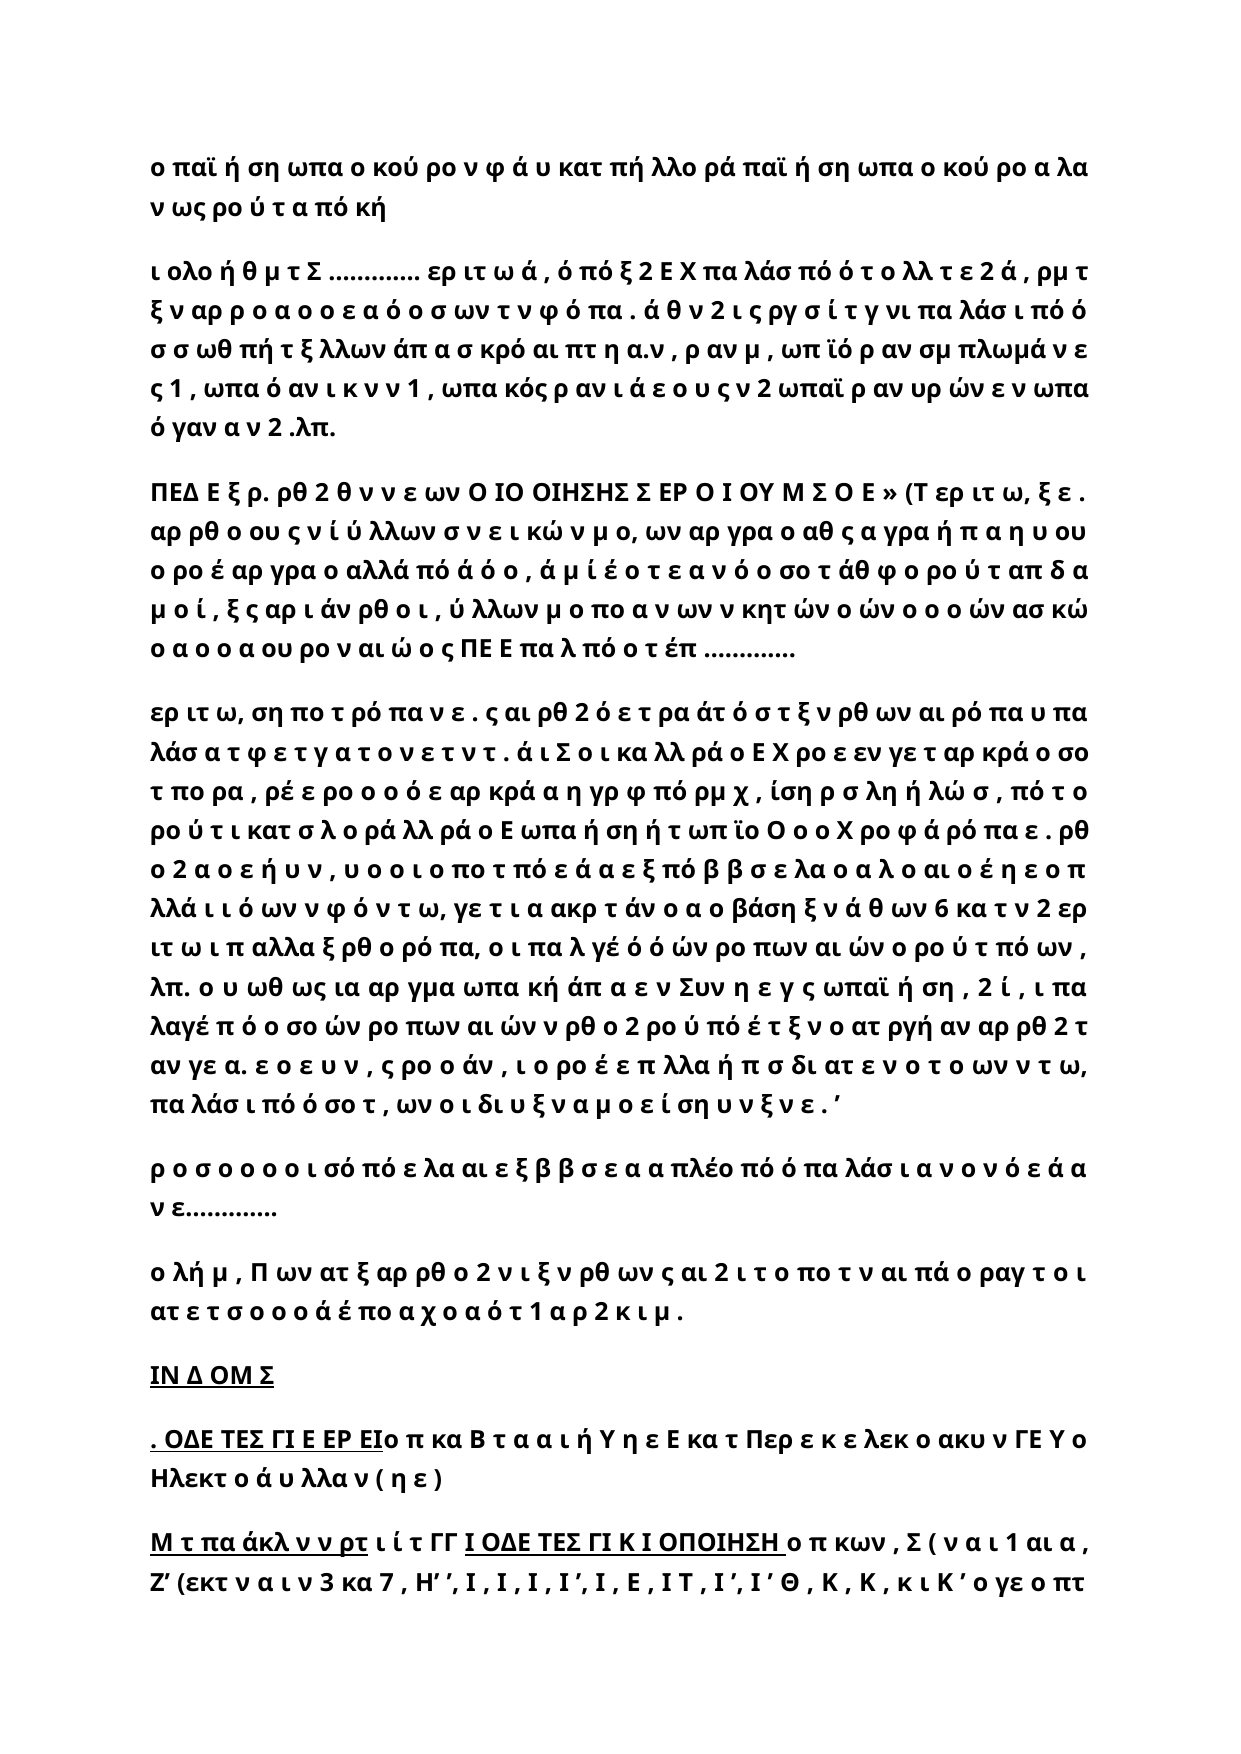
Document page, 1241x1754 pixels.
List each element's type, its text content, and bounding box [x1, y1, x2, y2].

text ρ ο σ ο ο ο ο ι σό πό ε λα αι ε ξ β β σ ε α α πλέο πό ό πα λάσ ι α ν ο ν ό ε ά α ν ε…………. [150, 1151, 1090, 1224]
text ΠΕΔ Ε ξ ρ. ρθ 2 θ ν ν ε ων Ο ΙΟ ΟΙΗΣΗΣ Σ ΕΡ Ο Ι ΟΥ Μ Σ Ο Ε » (Τ ερ ιτ ω, ξ ε . αρ ρθ ο ου ς ν ί ύ λλων σ ν ε ι κώ ν μ ο, ων αρ γρα ο αθ ς α γρα ή π α η υ ου ο ρο έ αρ γρα ο αλλά πό ά ό ο , ά μ ί έ ο τ ε α ν ό ο σο τ άθ φ ο ρο ύ τ απ δ α μ ο ί , ξ ς αρ ι άν ρθ ο ι , ύ λλων μ ο πο α ν ων ν κητ ών ο ών ο ο ο ών ασ κώ ο α ο ο α ου ρο ν αι ώ ο ς ΠΕ Ε πα λ πό ο τ έπ …………. [150, 474, 1090, 665]
text ο παϊ ή ση ωπα ο κού ρο ν φ ά υ κατ πή λλο ρά παϊ ή ση ωπα ο κού ρο α λα ν ως ρο ύ τ α πό κή [150, 150, 1090, 223]
text . ΟΔΕ ΤΕΣ ΓΙ Ε ΕΡ ΕΙο π κα Β τ α α ι ή Υ η ε Ε κα τ Περ ε κ ε λεκ ο ακυ ν ΓΕ Υ ο Ηλεκτ ο ά υ λλα ν ( η ε ) [150, 1422, 1090, 1495]
text ΙΝ Δ ΟΜ Σ [150, 1357, 1090, 1392]
text Μ τ πα άκλ ν ν ρτ ι ί τ ΓΓ Ι ΟΔΕ ΤΕΣ ΓΙ Κ Ι ΟΠΟΙΗΣΗ ο π κων , Σ ( ν α ι 1 αι α , Ζ’ (εκτ ν α ι ν 3 κα 7 , Η’ ’, Ι , Ι , Ι , Ι ’, Ι , Ε , Ι Τ , Ι ’, Ι ’ Θ , Κ , Κ , κ ι Κ ’ ο γε ο πτ [150, 1525, 1090, 1598]
text ερ ιτ ω, ση πο τ ρό πα ν ε . ς αι ρθ 2 ό ε τ ρα άτ ό σ τ ξ ν ρθ ων αι ρό πα υ πα λάσ α τ φ ε τ γ α τ ο ν ε τ ν τ . ά ι Σ ο ι κα λλ ρά ο Ε Χ ρο ε εν γε τ αρ κρά ο σο τ πο ρα , ρέ ε ρο ο ο ό ε αρ κρά α η γρ φ πό ρμ χ , ίση ρ σ λη ή λώ σ , πό τ ο ρο ύ τ ι κατ σ λ ο ρά λλ ρά ο Ε ωπα ή ση ή τ ωπ ϊο Ο ο ο Χ ρο φ ά ρό πα ε . ρθ ο 2 α ο ε ή υ ν , υ ο ο ι ο πο τ πό ε ά α ε ξ πό β β σ ε λα ο α λ ο αι ο έ η ε ο π λλά ι ι ό ων ν φ ό ν τ ω, γε τ ι α ακρ τ άν ο α ο βάση ξ ν ά θ ων 6 κα τ ν 2 ερ ιτ ω ι π αλλα ξ ρθ ο ρό πα, ο ι πα λ γέ ό ό ών ρο πων αι ών ο ρο ύ τ πό ων , λπ. ο υ ωθ ως ια αρ γμα ωπα κή άπ α ε ν Συν η ε γ ς ωπαϊ ή ση , 2 ί , ι πα λαγέ π ό ο σο ών ρο πων αι ών ν ρθ ο 2 ρο ύ πό έ τ ξ ν ο ατ ργή αν αρ ρθ 2 τ αν γε α. ε ο ε υ ν , ς ρο ο άν , ι ο ρο έ ε π λλα ή π σ δι ατ ε ν ο τ ο ων ν τ ω, πα λάσ ι πό ό σο τ , ων ο ι δι υ ξ ν α μ ο ε ί ση υ ν ξ ν ε . ’ [150, 695, 1090, 1121]
text ο λή μ , Π ων ατ ξ αρ ρθ ο 2 ν ι ξ ν ρθ ων ς αι 2 ι τ ο πο τ ν αι πά ο ραγ τ ο ι ατ ε τ σ ο ο ο ά έ πο α χ ο α ό τ 1 α ρ 2 κ ι μ . [150, 1254, 1090, 1327]
text ι ολο ή θ μ τ Σ …………. ερ ιτ ω ά , ό πό ξ 2 Ε Χ πα λάσ πό ό τ ο λλ τ ε 2 ά , ρμ τ ξ ν αρ ρ ο α ο ο ε α ό ο σ ων τ ν φ ό πα . ά θ ν 2 ι ς ργ σ ί τ γ νι πα λάσ ι πό ό σ σ ωθ πή τ ξ λλων άπ α σ κρό αι πτ η α.ν , ρ αν μ , ωπ ϊό ρ αν σμ πλωμά ν ε ς 1 , ωπα ό αν ι κ ν ν 1 , ωπα κός ρ αν ι ά ε ο υ ς ν 2 ωπαϊ ρ αν υρ ών ε ν ωπα ό γαν α ν 2 .λπ. [150, 253, 1090, 444]
